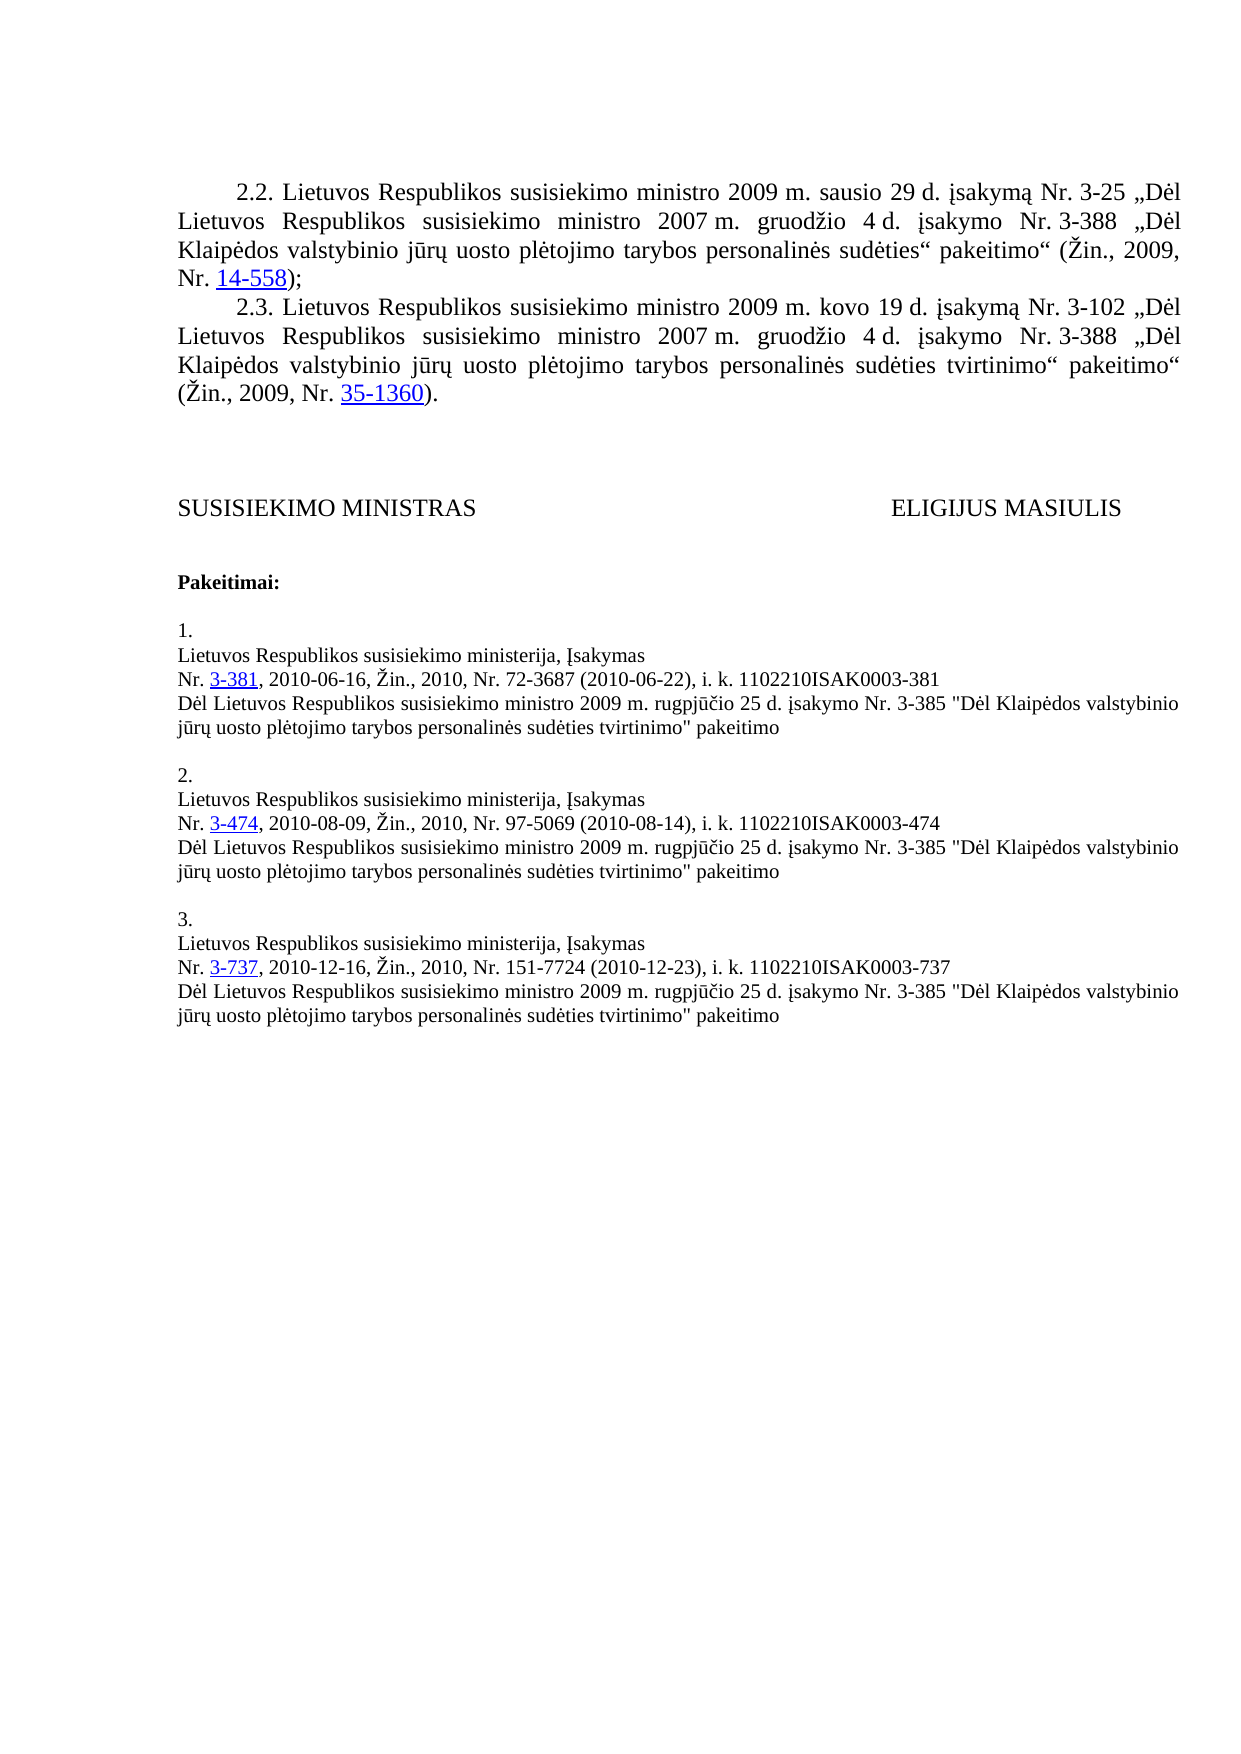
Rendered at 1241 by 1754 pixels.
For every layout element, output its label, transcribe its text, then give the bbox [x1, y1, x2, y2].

text 3. [177, 907, 1181, 931]
text 2.2. Lietuvos Respublikos susisiekimo ministro 2009 m. sausio 29 d. įsakymą Nr. 3-25 „Dėl Lietuvos Respublikos susisiekimo ministro 2007 m. gruodžio 4 d. įsakymo Nr. 3-388 „Dėl Klaipėdos valstybinio jūrų uosto plėtojimo tarybos personalinės sudėties“ pakeitimo“ (Žin., 2009, Nr. 14-558); [177, 177, 1181, 292]
text 2. [177, 763, 1181, 787]
text Susisiekimo ministras Eligijus Masiulis [177, 493, 1181, 522]
text 2.3. Lietuvos Respublikos susisiekimo ministro 2009 m. kovo 19 d. įsakymą Nr. 3-102 „Dėl Lietuvos Respublikos susisiekimo ministro 2007 m. gruodžio 4 d. įsakymo Nr. 3-388 „Dėl Klaipėdos valstybinio jūrų uosto plėtojimo tarybos personalinės sudėties tvirtinimo“ pakeitimo“ (Žin., 2009, Nr. 35-1360). [177, 292, 1181, 407]
text Lietuvos Respublikos susisiekimo ministerija, Įsakymas [177, 642, 1181, 667]
text Lietuvos Respublikos susisiekimo ministerija, Įsakymas [177, 787, 1181, 811]
text Nr. 3-737, 2010-12-16, Žin., 2010, Nr. 151-7724 (2010-12-23), i. k. 1102210ISAK0003-737 [177, 955, 1181, 979]
text Dėl Lietuvos Respublikos susisiekimo ministro 2009 m. rugpjūčio 25 d. įsakymo Nr. 3-385 "Dėl Klaipėdos valstybinio jūrų uosto plėtojimo tarybos personalinės sudėties tvirtinimo" pakeitimo [177, 835, 1181, 883]
text 1. [177, 618, 1181, 642]
text Nr. 3-381, 2010-06-16, Žin., 2010, Nr. 72-3687 (2010-06-22), i. k. 1102210ISAK0003-381 [177, 667, 1181, 691]
text Dėl Lietuvos Respublikos susisiekimo ministro 2009 m. rugpjūčio 25 d. įsakymo Nr. 3-385 "Dėl Klaipėdos valstybinio jūrų uosto plėtojimo tarybos personalinės sudėties tvirtinimo" pakeitimo [177, 979, 1181, 1027]
text Dėl Lietuvos Respublikos susisiekimo ministro 2009 m. rugpjūčio 25 d. įsakymo Nr. 3-385 "Dėl Klaipėdos valstybinio jūrų uosto plėtojimo tarybos personalinės sudėties tvirtinimo" pakeitimo [177, 691, 1181, 739]
text Lietuvos Respublikos susisiekimo ministerija, Įsakymas [177, 931, 1181, 955]
text Pakeitimai: [177, 570, 1181, 594]
text Nr. 3-474, 2010-08-09, Žin., 2010, Nr. 97-5069 (2010-08-14), i. k. 1102210ISAK0003-474 [177, 811, 1181, 835]
